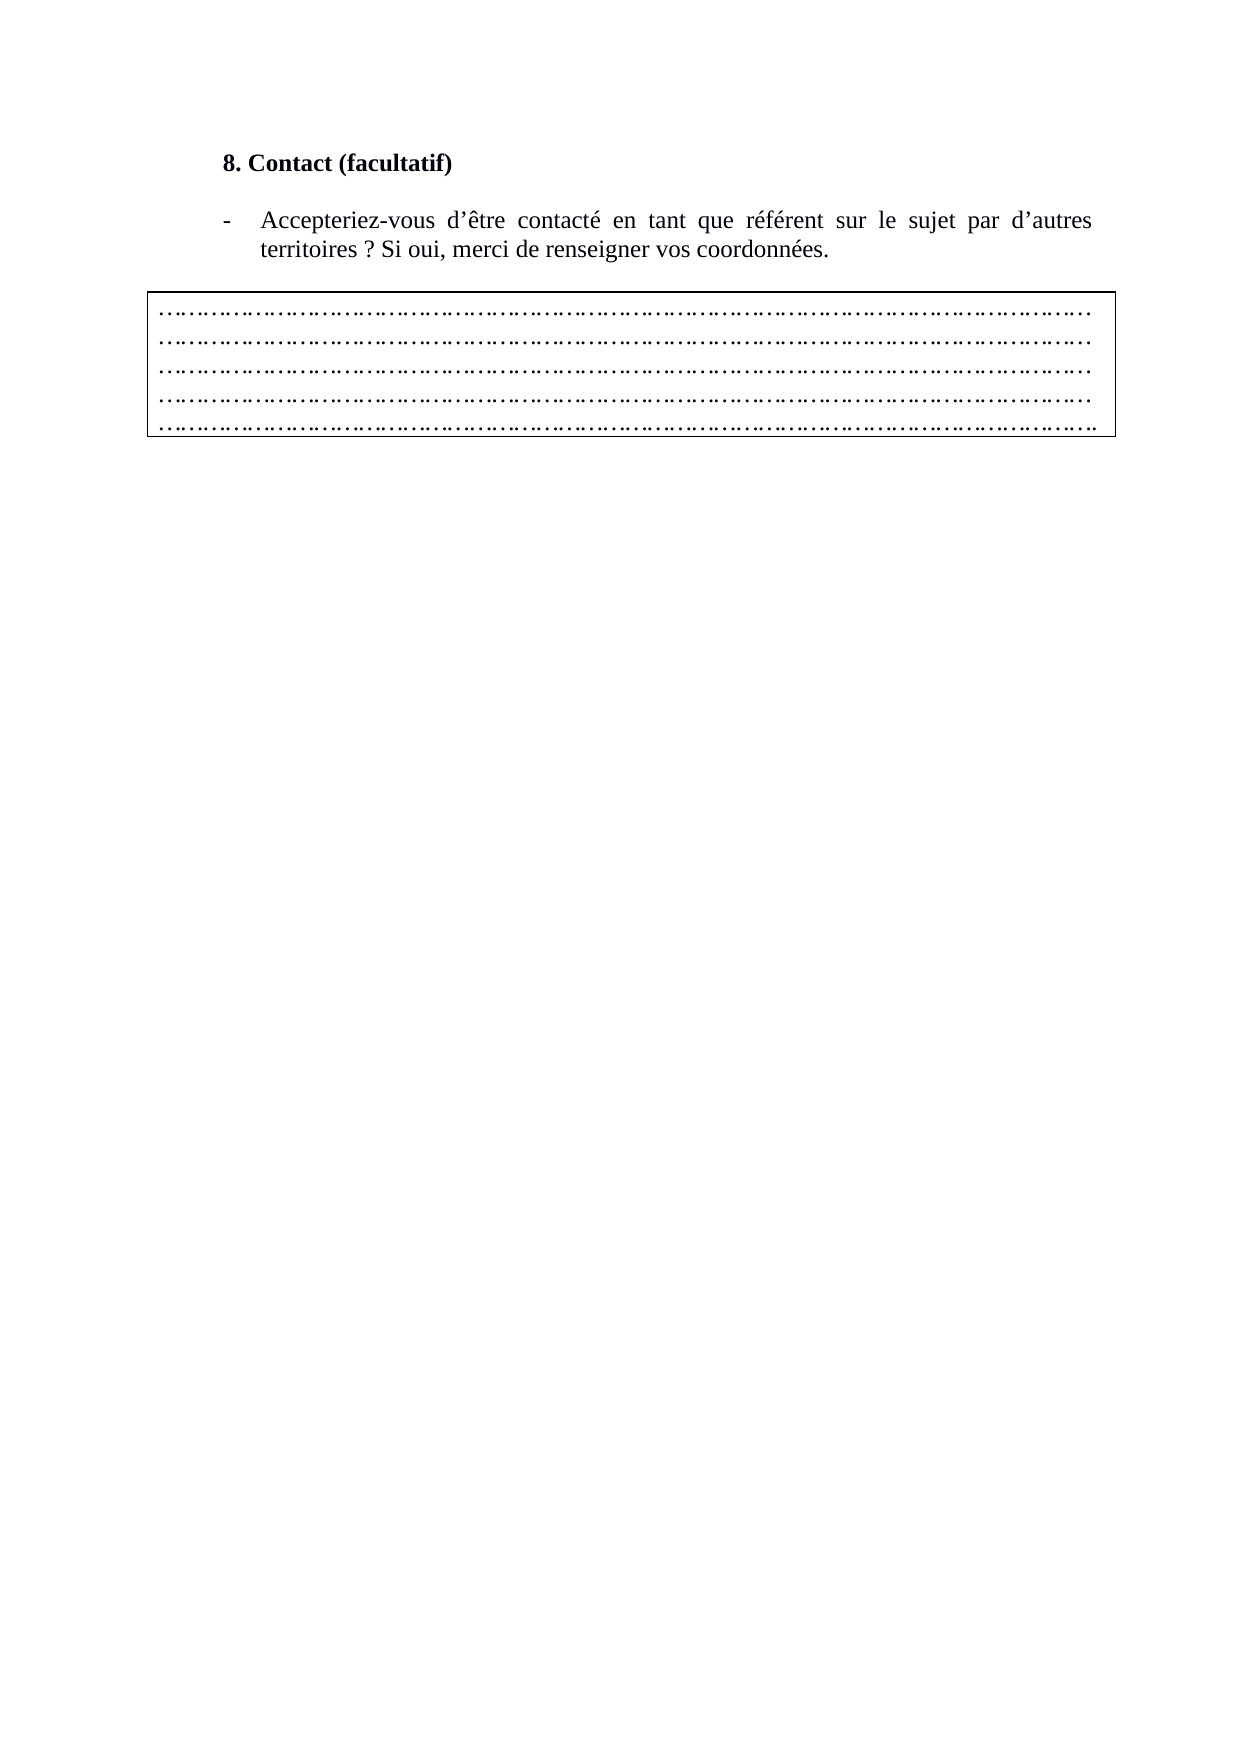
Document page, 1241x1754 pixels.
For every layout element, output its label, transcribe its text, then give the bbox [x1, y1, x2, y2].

table_header ………………………………………………………………………………………………………………………………………………………………………………………………………………………………………………………………………………………………………………………………………………………………………………………………………………………………………………………………………………………………………………………………………………………………………………. [148, 293, 1115, 436]
list 8. Contact (facultatif) [185, 148, 1093, 176]
list Accepteriez-vous d’être contacté en tant que référent sur le sujet par d’autres territoires ? Si oui, merci de renseigner vos coordonnées. [223, 205, 1093, 263]
